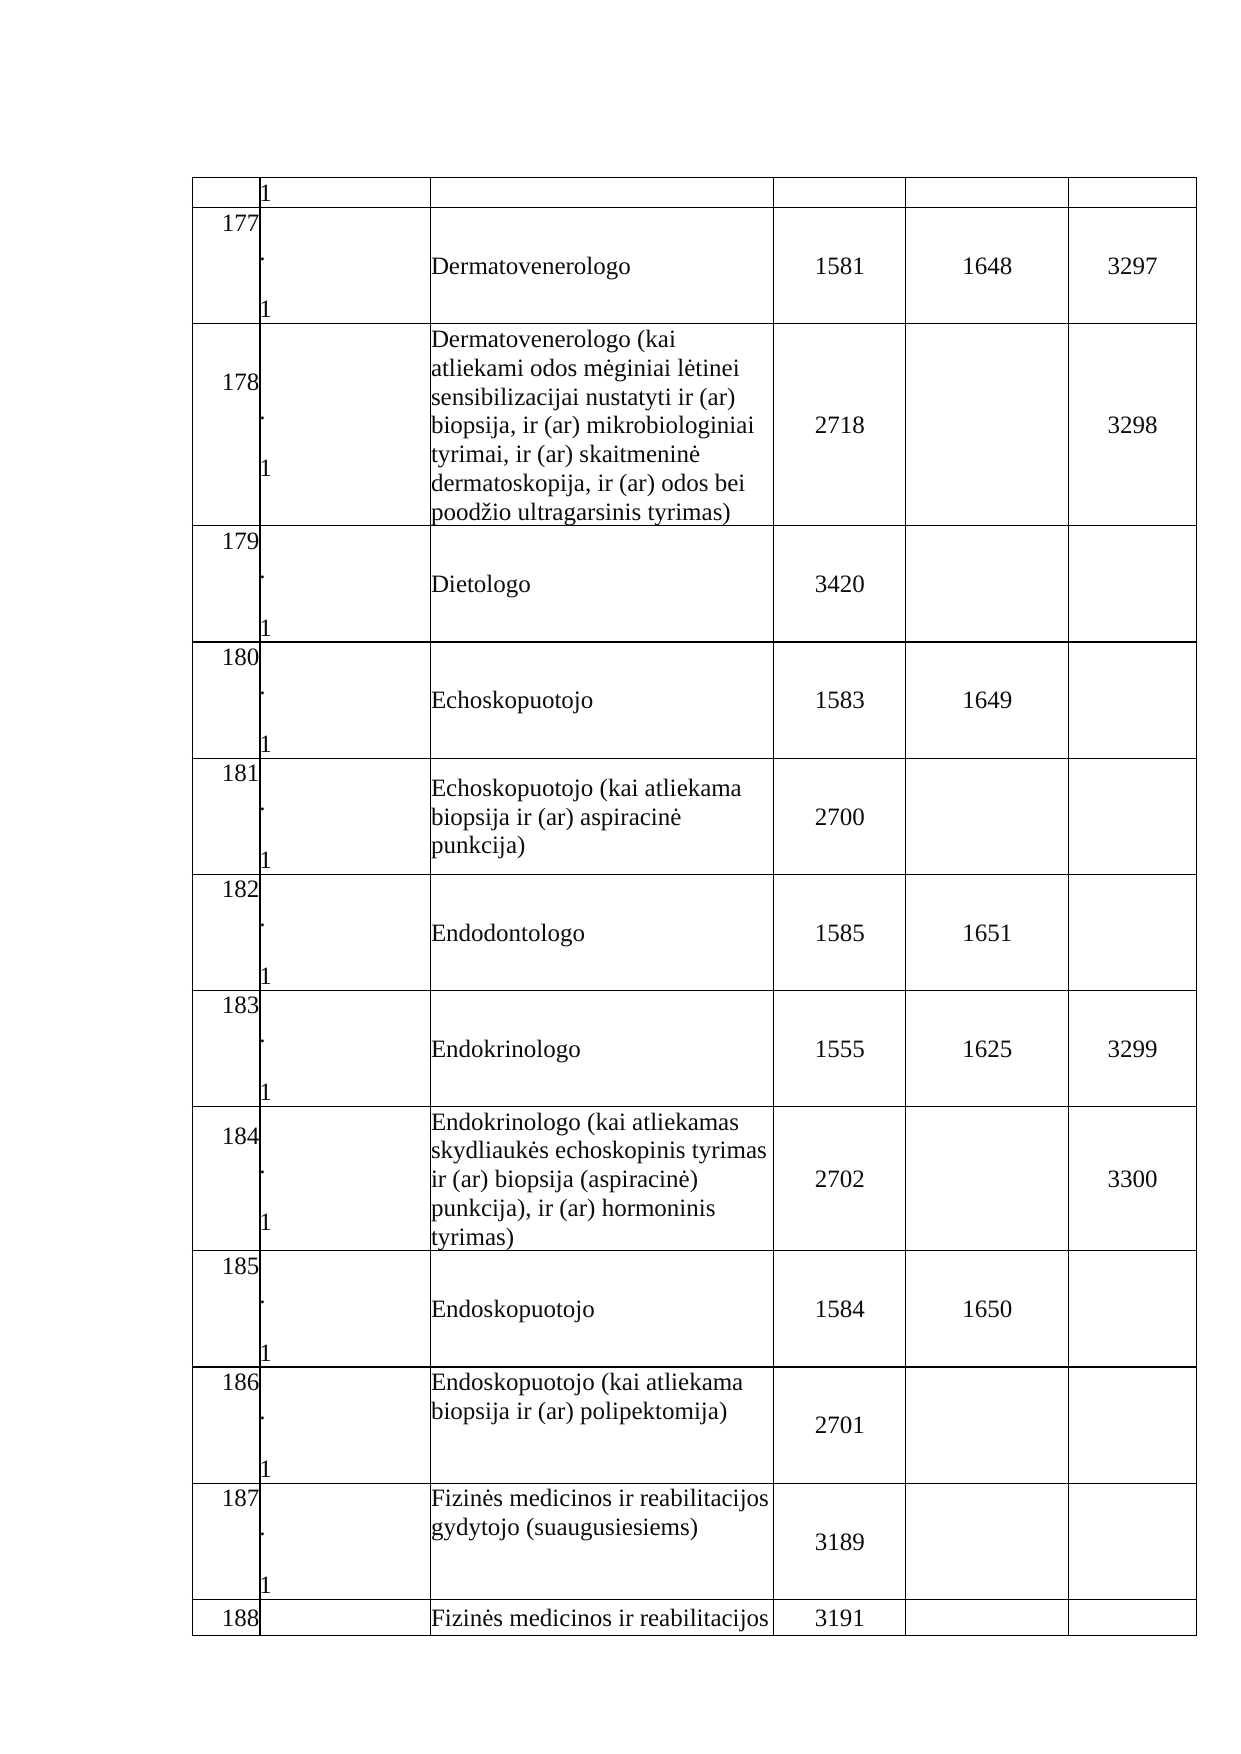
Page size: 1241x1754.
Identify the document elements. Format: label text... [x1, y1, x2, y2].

table_cell [906, 324, 1068, 525]
table_cell 177. 1 [193, 208, 259, 323]
table_cell 3299 [1069, 991, 1196, 1106]
table_cell [261, 526, 430, 641]
table_cell 182. 1 [193, 875, 259, 989]
table_cell [261, 875, 430, 989]
table_cell Echoskopuotojo [431, 643, 773, 757]
table_cell Endokrinologo [431, 991, 773, 1106]
table_cell 3420 [774, 526, 905, 641]
table_cell 3298 [1069, 324, 1196, 525]
table_cell 3189 [774, 1484, 905, 1598]
table_cell Endoskopuotojo [431, 1251, 773, 1366]
table_cell Endokrinologo (kai atliekamas skydliaukės echoskopinis tyrimas ir (ar) biopsija (aspiracinė) punkcija), ir (ar) hormoninis tyrimas) [431, 1107, 773, 1250]
table_cell [261, 643, 430, 757]
table_cell [1069, 1251, 1196, 1366]
table_cell [906, 526, 1068, 641]
table_cell [906, 1600, 1068, 1635]
table_cell [431, 178, 773, 207]
table_cell 1581 [774, 208, 905, 323]
table_cell 185. 1 [193, 1251, 259, 1366]
table_cell Endoskopuotojo (kai atliekama biopsija ir (ar) polipektomija) [431, 1368, 773, 1482]
table_cell 1650 [906, 1251, 1068, 1366]
table_cell [261, 178, 430, 207]
table_cell 1625 [906, 991, 1068, 1106]
table_cell 1648 [906, 208, 1068, 323]
table_cell Dermatovenerologo [431, 208, 773, 323]
table_cell 1651 [906, 875, 1068, 989]
table_cell 184. 1 [193, 1107, 259, 1250]
table_cell 187. 1 [193, 1484, 259, 1598]
table_cell [906, 759, 1068, 873]
table_cell [261, 991, 430, 1106]
table_cell [906, 178, 1068, 207]
table_cell 1585 [774, 875, 905, 989]
table_cell 178. 1 [193, 324, 259, 525]
table_cell [1069, 178, 1196, 207]
table_cell Dermatovenerologo (kai atliekami odos mėginiai lėtinei sensibilizacijai nustatyti ir (ar) biopsija, ir (ar) mikrobiologiniai tyrimai, ir (ar) skaitmeninė dermatoskopija, ir (ar) odos bei poodžio ultragarsinis tyrimas) [431, 324, 773, 525]
table_cell [1069, 759, 1196, 873]
table_cell Echoskopuotojo (kai atliekama biopsija ir (ar) aspiracinė punkcija) [431, 759, 773, 873]
table_cell [1069, 875, 1196, 989]
table_cell 2700 [774, 759, 905, 873]
table_cell [1069, 643, 1196, 757]
table_cell 3300 [1069, 1107, 1196, 1250]
table_cell 176. 1 [193, 178, 259, 207]
table_cell [261, 208, 430, 323]
table_cell [906, 1368, 1068, 1482]
table_cell 3297 [1069, 208, 1196, 323]
table_cell [1069, 1600, 1196, 1635]
table_cell [261, 324, 430, 525]
table_cell [774, 178, 905, 207]
table_cell 1584 [774, 1251, 905, 1366]
table_cell 188. 1 [193, 1600, 259, 1635]
table_cell [906, 1484, 1068, 1598]
table_cell 2701 [774, 1368, 905, 1482]
table_cell 179. 1 [193, 526, 259, 641]
table_cell 2702 [774, 1107, 905, 1250]
table_cell [1069, 1368, 1196, 1482]
table_cell 1555 [774, 991, 905, 1106]
table_cell [261, 1600, 430, 1635]
table_cell Endodontologo [431, 875, 773, 989]
table_cell 186. 1 [193, 1368, 259, 1482]
table_cell [1069, 526, 1196, 641]
table_cell 181. 1 [193, 759, 259, 873]
table_cell Fizinės medicinos ir reabilitacijos [431, 1600, 773, 1635]
table_cell [261, 759, 430, 873]
table_cell 180. 1 [193, 643, 259, 757]
table_cell Fizinės medicinos ir reabilitacijos gydytojo (suaugusiesiems) [431, 1484, 773, 1598]
table_cell [261, 1251, 430, 1366]
table_cell [261, 1107, 430, 1250]
table_cell 1649 [906, 643, 1068, 757]
table_cell [906, 1107, 1068, 1250]
table_cell 3191 [774, 1600, 905, 1635]
table_cell [261, 1484, 430, 1598]
table_cell Dietologo [431, 526, 773, 641]
table_cell 1583 [774, 643, 905, 757]
table_cell 2718 [774, 324, 905, 525]
table_cell 183. 1 [193, 991, 259, 1106]
table_cell [1069, 1484, 1196, 1598]
table_cell [261, 1368, 430, 1482]
